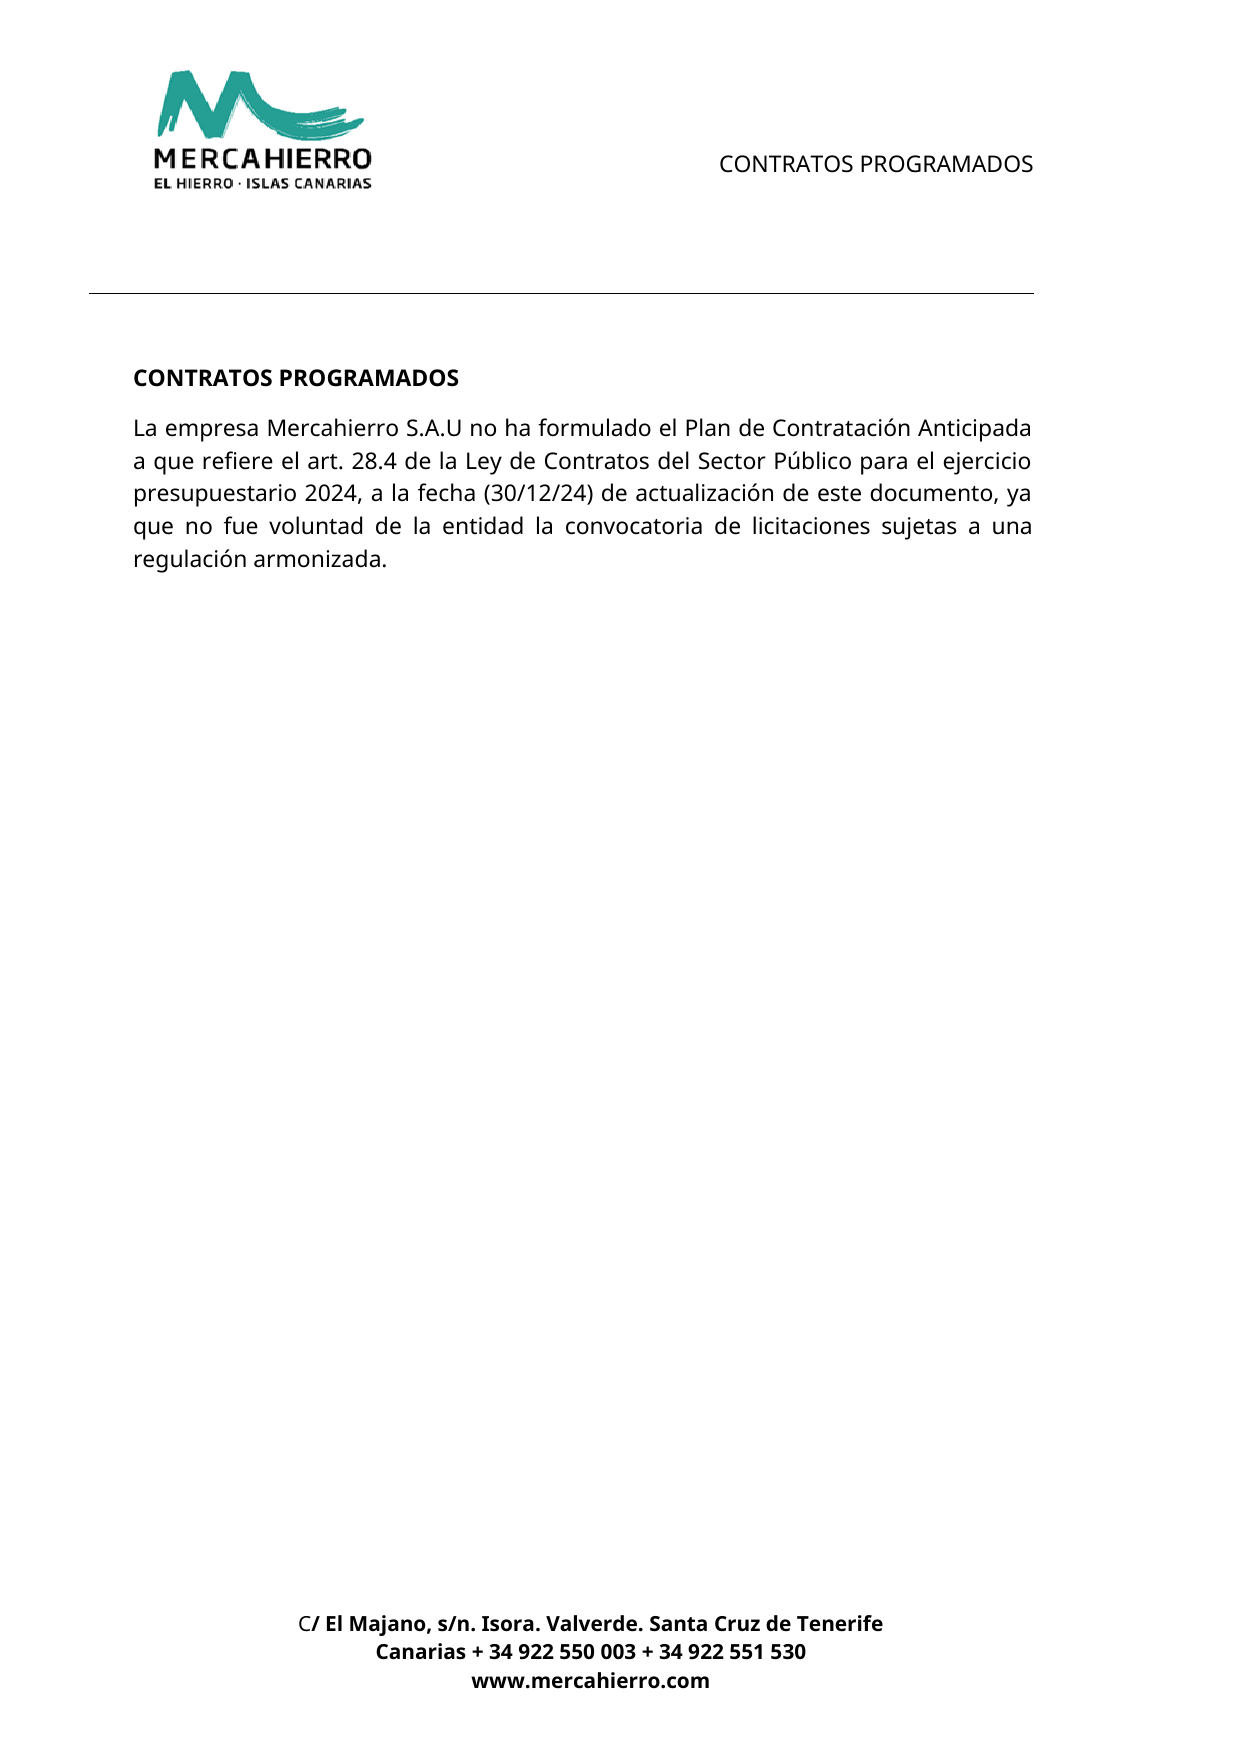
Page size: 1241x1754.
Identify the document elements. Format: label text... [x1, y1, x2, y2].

text CONTRATOS PROGRAMADOS [133, 362, 1034, 393]
text La empresa Mercahierro S.A.U no ha formulado el Plan de Contratación Anticipada a que refiere el art. 28.4 de la Ley de Contratos del Sector Público para el ejercicio presupuestario 2024, a la fecha (30/12/24) de actualización de este documento, ya que no fue voluntad de la entidad la convocatoria de licitaciones sujetas a una regulación armonizada. [133, 412, 1034, 574]
